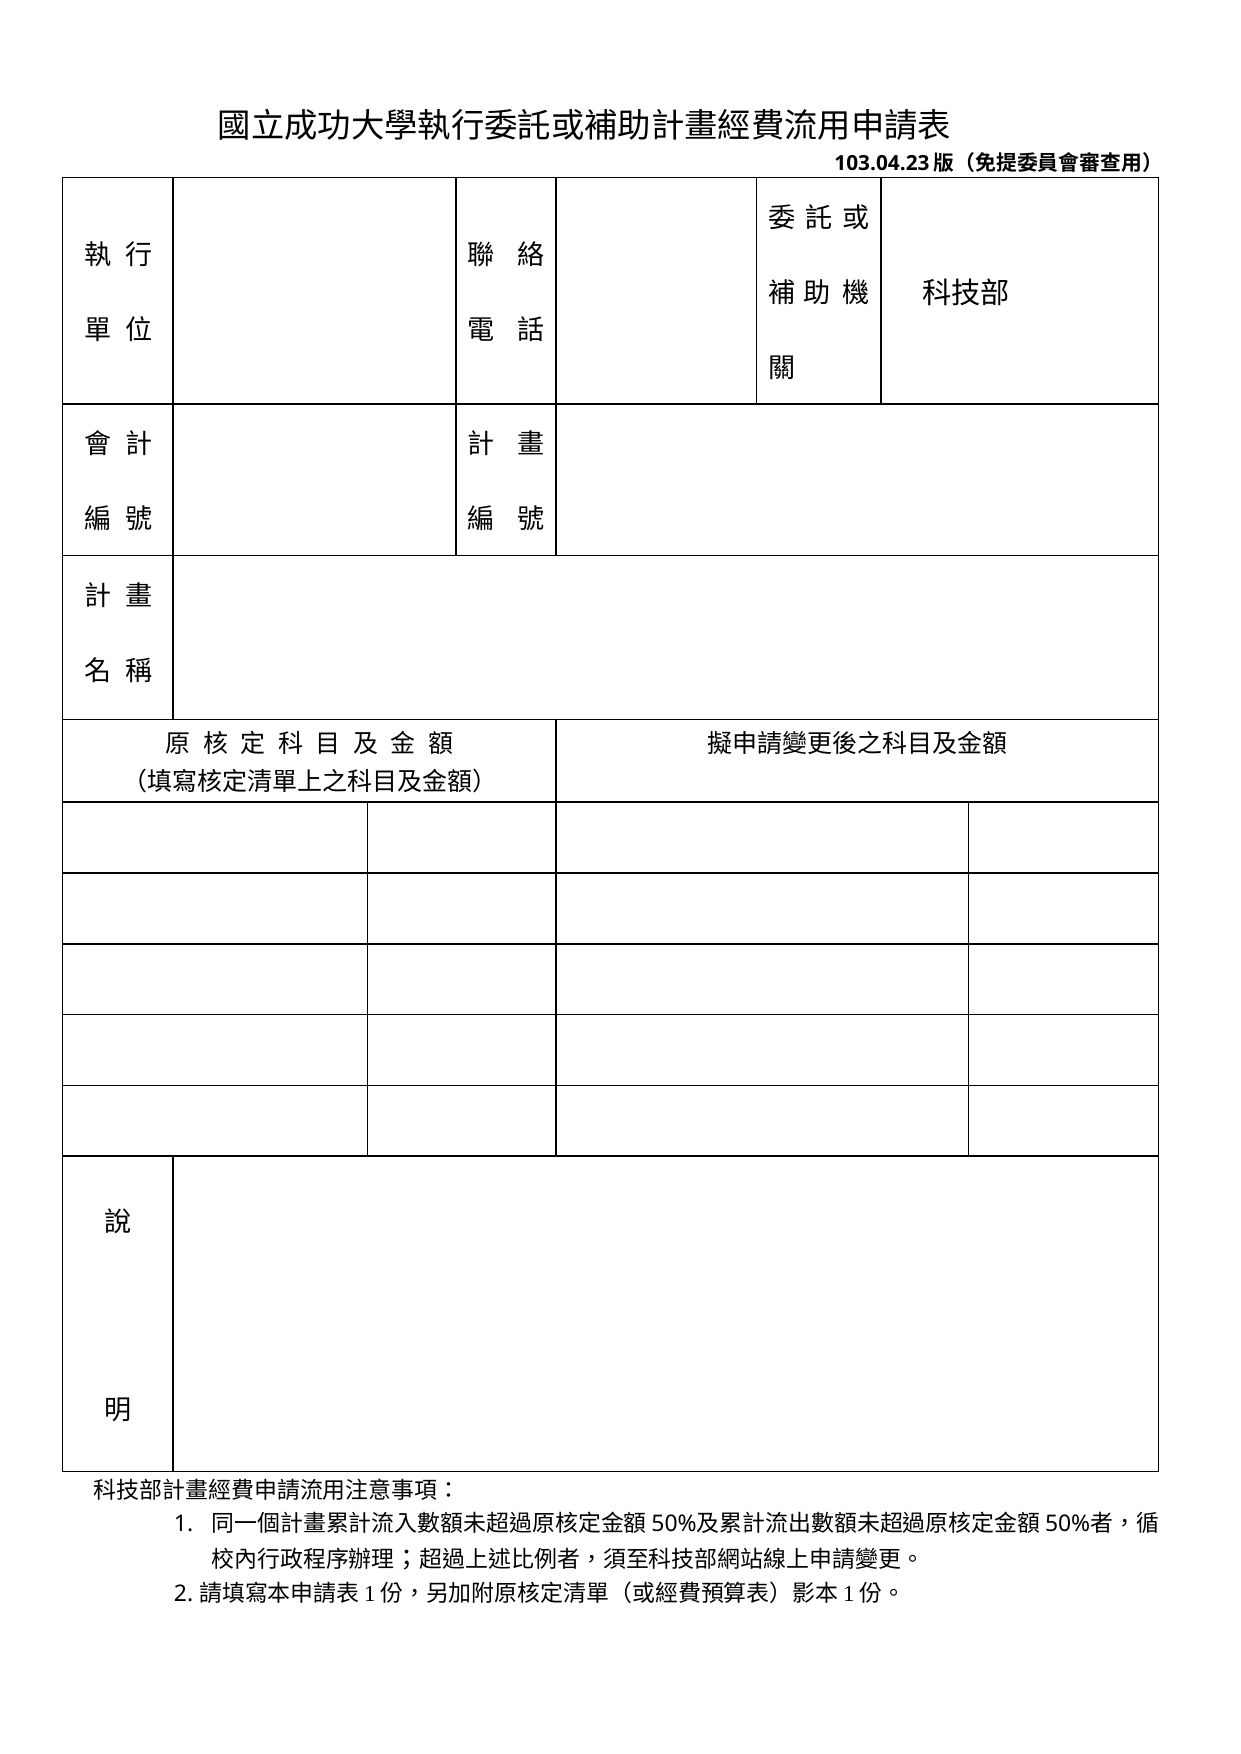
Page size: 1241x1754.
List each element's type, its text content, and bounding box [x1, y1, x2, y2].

table_cell [63, 803, 367, 872]
table_cell [368, 1086, 555, 1155]
table_cell [557, 405, 1158, 554]
list 同一個計畫累計流入數額未超過原核定金額50%及累計流出數額未超過原核定金額50%者，循校內行政程序辦理；超過上述比例者，須至科技部網站線上申請變更。 [174, 1505, 1162, 1574]
table_cell [368, 874, 555, 943]
table_cell [557, 945, 968, 1014]
table_header 科技部 [882, 178, 1158, 403]
table_cell [368, 803, 555, 872]
table_cell [63, 1086, 367, 1155]
table_cell 計畫 編號 [457, 405, 555, 554]
table_header 執 行單 位 [63, 178, 172, 403]
table_cell [557, 874, 968, 943]
table_cell [557, 803, 968, 872]
table_cell [368, 945, 555, 1014]
table_cell [63, 945, 367, 1014]
table_cell [969, 1015, 1158, 1084]
table_cell [174, 1157, 1158, 1471]
table_cell [557, 1015, 968, 1084]
table_cell [174, 556, 1158, 718]
table_cell [969, 803, 1158, 872]
table_cell 會 計編 號 [63, 405, 172, 554]
table_cell [969, 945, 1158, 1014]
table_cell 擬申請變更後之科目及金額 [557, 720, 1158, 801]
table_cell [969, 874, 1158, 943]
table_cell [368, 1015, 555, 1084]
table_cell [63, 874, 367, 943]
text 科技部計畫經費申請流用注意事項： [82, 1472, 1162, 1505]
table_cell 原 核 定 科 目 及 金 額 （填寫核定清單上之科目及金額） [63, 720, 555, 801]
table_header 委託或補助機關 [757, 178, 880, 403]
table_cell [174, 405, 455, 554]
text 國立成功大學執行委託或補助計畫經費流用申請表 [209, 98, 1162, 147]
table_cell [63, 1015, 367, 1084]
table_header [174, 178, 455, 403]
text 103.04.23版（免提委員會審查用） [209, 147, 1162, 177]
table_cell [557, 1086, 968, 1155]
table_cell 說 明 [63, 1157, 172, 1471]
table_header [557, 178, 756, 403]
table_cell 計 畫名 稱 [63, 556, 172, 718]
table_header 聯絡電話 [457, 178, 555, 403]
text 2. 請填寫本申請表1份，另加附原核定清單（或經費預算表）影本1份。 [59, 1574, 1162, 1608]
table_cell [969, 1086, 1158, 1155]
